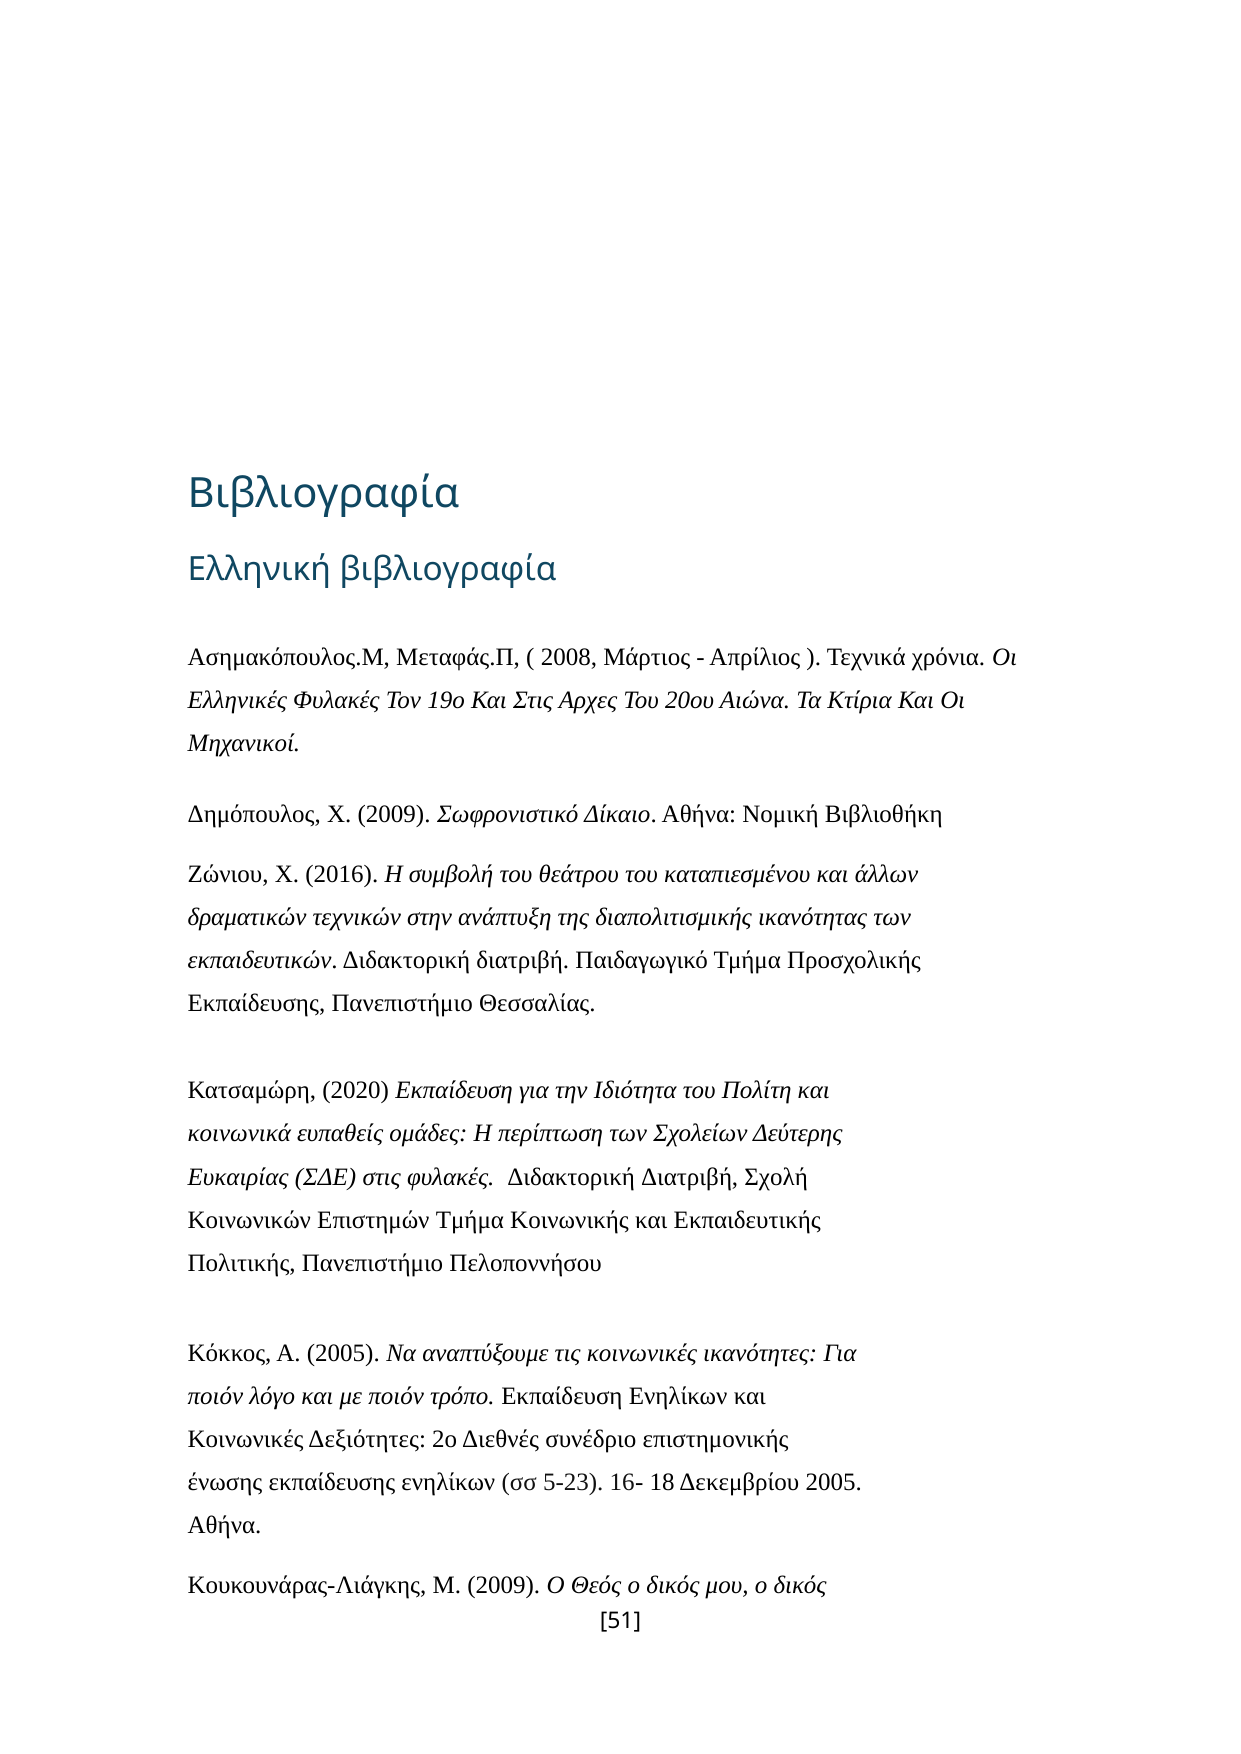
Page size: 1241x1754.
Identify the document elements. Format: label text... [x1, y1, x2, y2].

subtitle Βιβλιογραφία [187, 462, 1053, 519]
text Κατσαμώρη, (2020) Εκπαίδευση για την Ιδιότητα του Πολίτη και κοινωνικά ευπαθείς ομάδες: H περίπτωση των Σχολείων Δεύτερης Ευκαιρίας (ΣΔΕ) στις φυλακές. Διδακτορική Διατριβή, Σχολή Κοινωνικών Επιστημών Τμήμα Κοινωνικής και Εκπαιδευτικής Πολιτικής, Πανεπιστήμιο Πελοποννήσου [187, 1075, 866, 1277]
text Κουκουνάρας-Λιάγκης, Μ. (2009). Ο Θεός ο δικός μου, ο δικός [187, 1570, 994, 1599]
text Ζώνιου, Χ. (2016). Η συμβολή του θεάτρου του καταπιεσμένου και άλλων δραματικών τεχνικών στην ανάπτυξη της διαπολιτισμικής ικανότητας των εκπαιδευτικών. Διδακτορική διατριβή. Παιδαγωγικό Τμήμα Προσχολικής Εκπαίδευσης, Πανεπιστήμιο Θεσσαλίας. [187, 859, 1028, 1017]
text Ασημακόπουλος.Μ, Μεταφάς.Π, ( 2008, Μάρτιος - Απρίλιος ). Τεχνικά χρόνια. Οι Ελληνικές Φυλακές Τον 19ο Και Στις Αρχες Του 20ου Αιώνα. Τα Κτίρια Και Οι Μηχανικοί. [187, 642, 1052, 757]
subtitle Ελληνική βιβλιογραφία [187, 544, 1053, 590]
text Κόκκος, Α. (2005). Να αναπτύξουμε τις κοινωνικές ικανότητες: Για ποιόν λόγο και με ποιόν τρόπο. Εκπαίδευση Ενηλίκων και Κοινωνικές Δεξιότητες: 2ο Διεθνές συνέδριο επιστημονικής ένωσης εκπαίδευσης ενηλίκων (σσ 5-23). 16- 18 Δεκεμβρίου 2005. Αθήνα. [187, 1338, 867, 1539]
text Δημόπουλος, Χ. (2009). Σωφρονιστικό Δίκαιο. Αθήνα: Νομική Βιβλιοθήκη [187, 799, 1053, 828]
